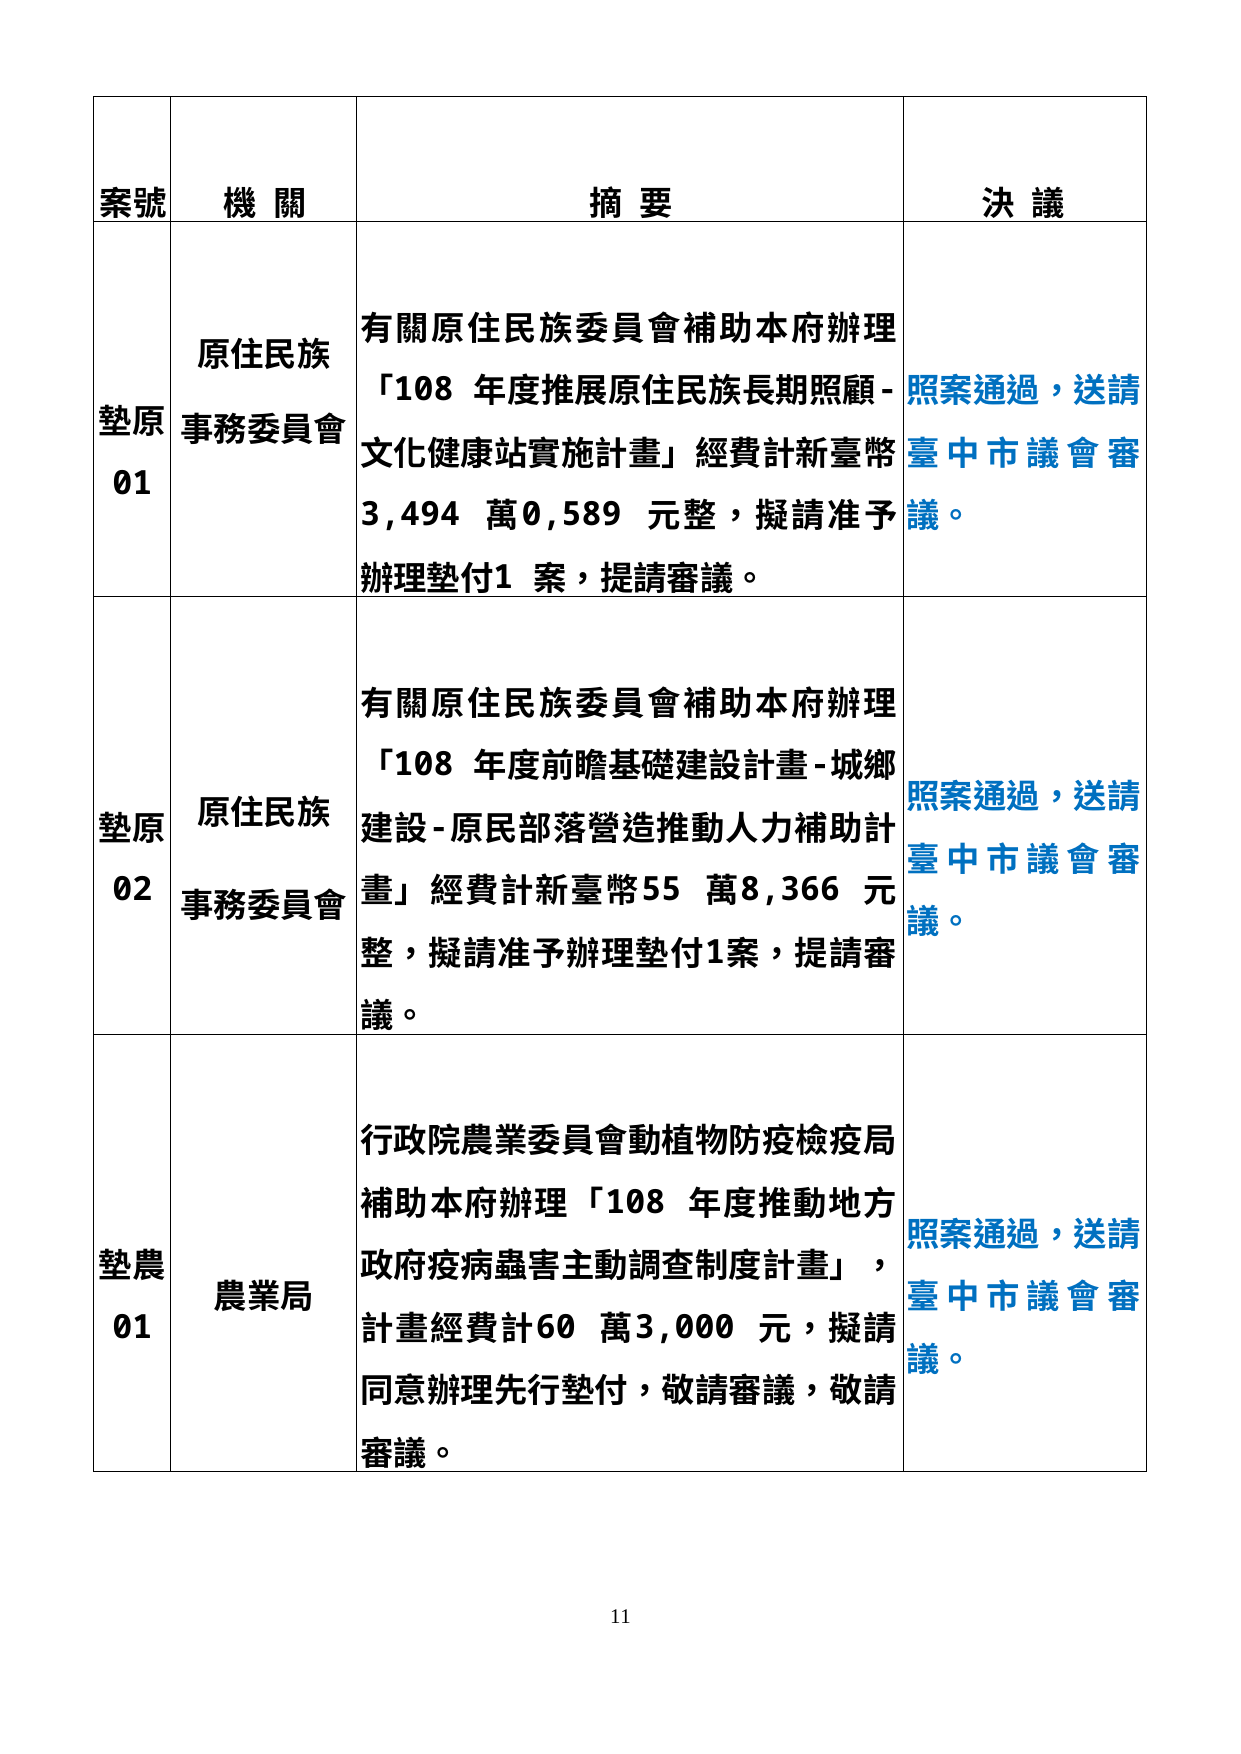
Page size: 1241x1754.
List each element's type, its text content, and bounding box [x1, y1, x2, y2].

table_cell 有關原住民族委員會補助本府辦理「108 年度前瞻基礎建設計畫-城鄉建設-原民部落營造推動人力補助計畫」經費計新臺幣55 萬8,366 元整，擬請准予辦理墊付1案，提請審議。 [357, 597, 903, 1034]
table_header 摘 要 [357, 97, 903, 221]
table_cell 照案通過，送請臺中市議會審議。 [904, 222, 1146, 596]
table_header 機 關 [171, 97, 356, 221]
table_cell 原住民族 事務委員會 [171, 222, 356, 596]
table_cell 照案通過，送請臺中市議會審議。 [904, 1035, 1146, 1471]
table_header 決 議 [904, 97, 1146, 221]
table_cell 照案通過，送請臺中市議會審議。 [904, 597, 1146, 1034]
table_cell 墊原02 [94, 597, 170, 1034]
table_cell 墊原01 [94, 222, 170, 596]
table_cell 行政院農業委員會動植物防疫檢疫局補助本府辦理「108 年度推動地方政府疫病蟲害主動調查制度計畫」，計畫經費計60 萬3,000 元，擬請同意辦理先行墊付，敬請審議，敬請審議。 [357, 1035, 903, 1471]
table_cell 墊農01 [94, 1035, 170, 1471]
table_cell 原住民族 事務委員會 [171, 597, 356, 1034]
table_cell 有關原住民族委員會補助本府辦理「108 年度推展原住民族長期照顧-文化健康站實施計畫」經費計新臺幣3,494 萬0,589 元整，擬請准予辦理墊付1 案，提請審議。 [357, 222, 903, 596]
table_cell 農業局 [171, 1035, 356, 1471]
table_header 案號 [94, 97, 170, 221]
